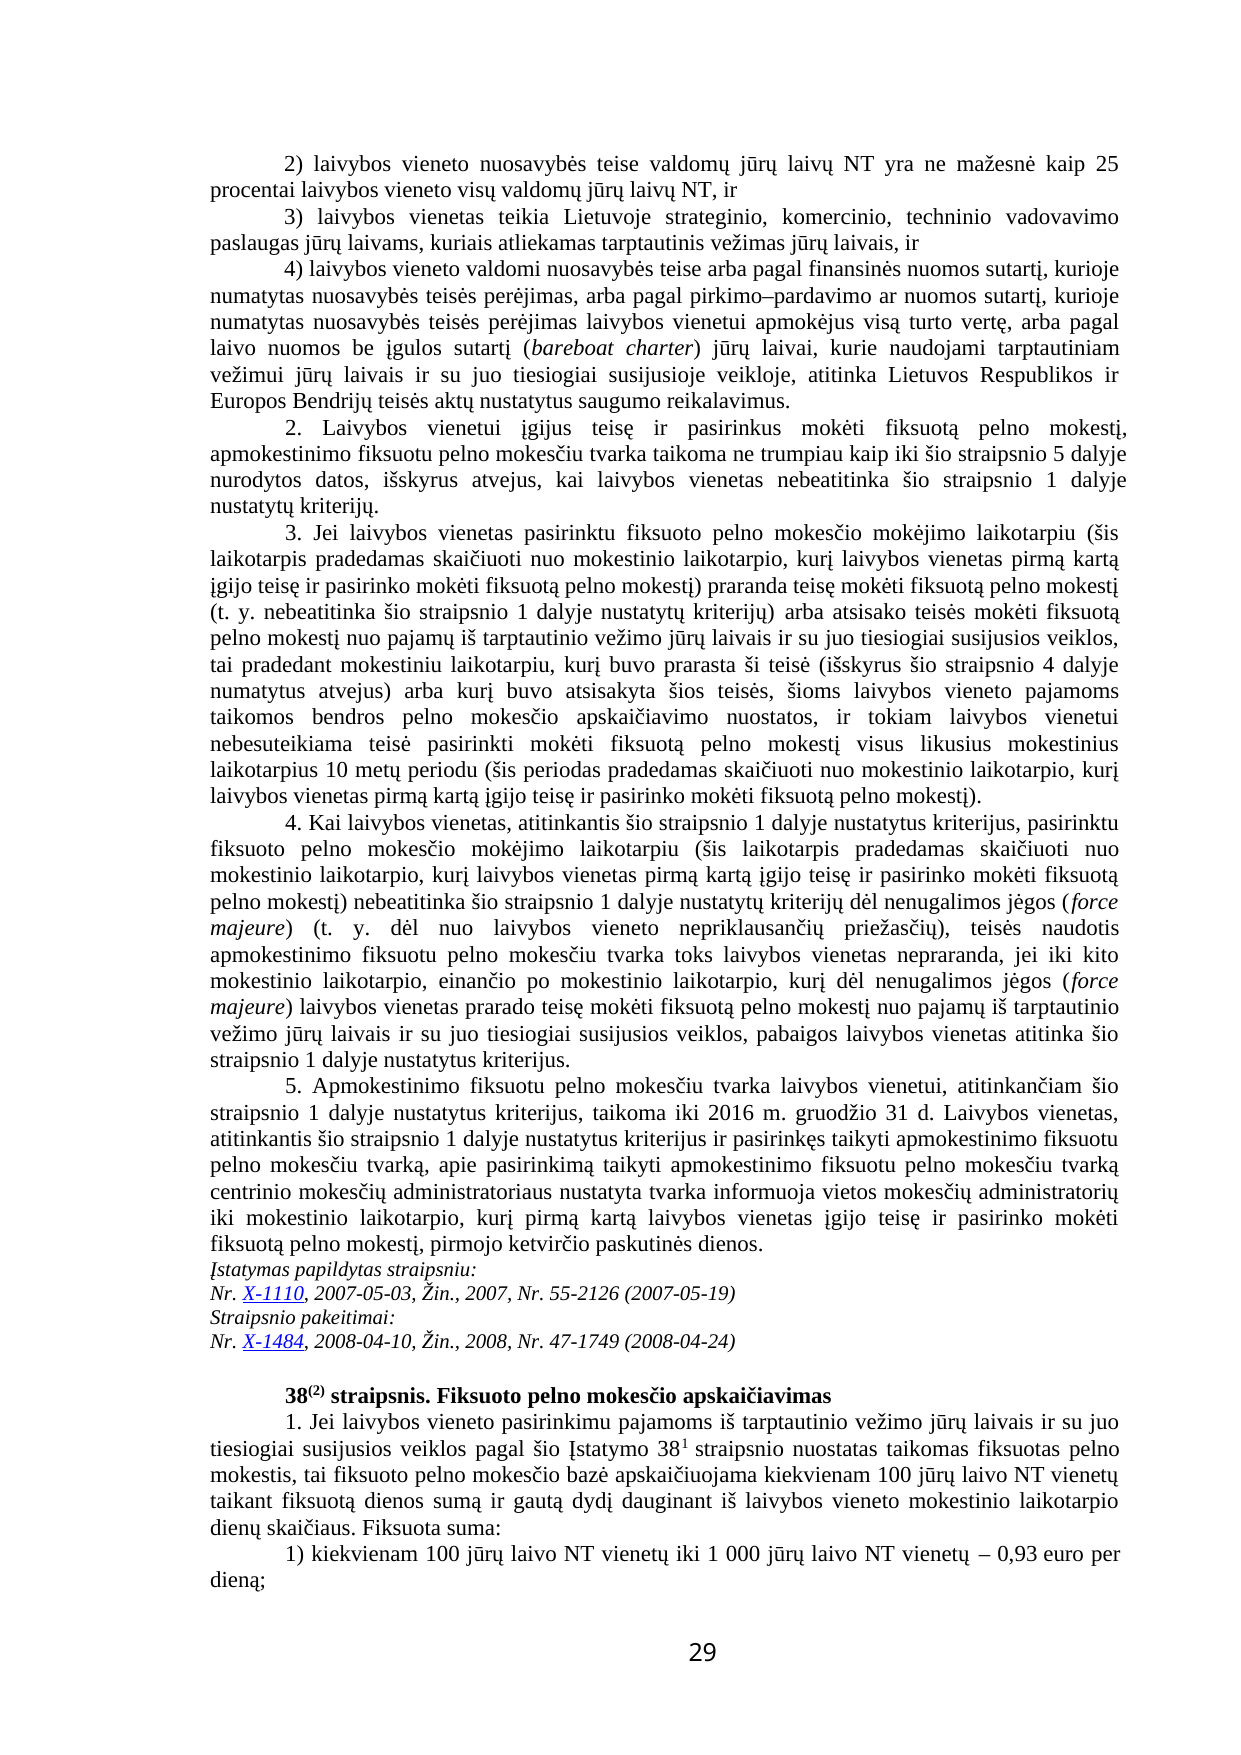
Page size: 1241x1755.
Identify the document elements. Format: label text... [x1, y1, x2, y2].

text Įstatymas papildytas straipsniu: [210, 1257, 1120, 1281]
text 5. Apmokestinimo fiksuotu pelno mokesčiu tvarka laivybos vienetui, atitinkančiam šio straipsnio 1 dalyje nustatytus kriterijus, taikoma iki 2016 m. gruodžio 31 d. Laivybos vienetas, atitinkantis šio straipsnio 1 dalyje nustatytus kriterijus ir pasirinkęs taikyti apmokestinimo fiksuotu pelno mokesčiu tvarką, apie pasirinkimą taikyti apmokestinimo fiksuotu pelno mokesčiu tvarką centrinio mokesčių administratoriaus nustatyta tvarka informuoja vietos mokesčių administratorių iki mokestinio laikotarpio, kurį pirmą kartą laivybos vienetas įgijo teisę ir pasirinko mokėti fiksuotą pelno mokestį, pirmojo ketvirčio paskutinės dienos. [210, 1072, 1120, 1257]
text 1. Jei laivybos vieneto pasirinkimu pajamoms iš tarptautinio vežimo jūrų laivais ir su juo tiesiogiai susijusios veiklos pagal šio Įstatymo 381 straipsnio nuostatas taikomas fiksuotas pelno mokestis, tai fiksuoto pelno mokesčio bazė apskaičiuojama kiekvienam 100 jūrų laivo NT vienetų taikant fiksuotą dienos sumą ir gautą dydį dauginant iš laivybos vieneto mokestinio laikotarpio dienų skaičiaus. Fiksuota suma: [210, 1408, 1120, 1540]
text 3) laivybos vienetas teikia Lietuvoje strateginio, komercinio, techninio vadovavimo paslaugas jūrų laivams, kuriais atliekamas tarptautinis vežimas jūrų laivais, ir [210, 203, 1120, 255]
text 3. Jei laivybos vienetas pasirinktu fiksuoto pelno mokesčio mokėjimo laikotarpiu (šis laikotarpis pradedamas skaičiuoti nuo mokestinio laikotarpio, kurį laivybos vienetas pirmą kartą įgijo teisę ir pasirinko mokėti fiksuotą pelno mokestį) praranda teisę mokėti fiksuotą pelno mokestį (t. y. nebeatitinka šio straipsnio 1 dalyje nustatytų kriterijų) arba atsisako teisės mokėti fiksuotą pelno mokestį nuo pajamų iš tarptautinio vežimo jūrų laivais ir su juo tiesiogiai susijusios veiklos, tai pradedant mokestiniu laikotarpiu, kurį buvo prarasta ši teisė (išskyrus šio straipsnio 4 dalyje numatytus atvejus) arba kurį buvo atsisakyta šios teisės, šioms laivybos vieneto pajamoms taikomos bendros pelno mokesčio apskaičiavimo nuostatos, ir tokiam laivybos vienetui nebesuteikiama teisė pasirinkti mokėti fiksuotą pelno mokestį visus likusius mokestinius laikotarpius 10 metų periodu (šis periodas pradedamas skaičiuoti nuo mokestinio laikotarpio, kurį laivybos vienetas pirmą kartą įgijo teisę ir pasirinko mokėti fiksuotą pelno mokestį). [210, 519, 1120, 809]
text Nr. X-1110, 2007-05-03, Žin., 2007, Nr. 55-2126 (2007-05-19) [210, 1281, 1120, 1305]
text Nr. X-1484, 2008-04-10, Žin., 2008, Nr. 47-1749 (2008-04-24) [210, 1329, 1120, 1353]
text 4) laivybos vieneto valdomi nuosavybės teise arba pagal finansinės nuomos sutartį, kurioje numatytas nuosavybės teisės perėjimas, arba pagal pirkimo–pardavimo ar nuomos sutartį, kurioje numatytas nuosavybės teisės perėjimas laivybos vienetui apmokėjus visą turto vertę, arba pagal laivo nuomos be įgulos sutartį (bareboat charter) jūrų laivai, kurie naudojami tarptautiniam vežimui jūrų laivais ir su juo tiesiogiai susijusioje veikloje, atitinka Lietuvos Respublikos ir Europos Bendrijų teisės aktų nustatytus saugumo reikalavimus. [210, 255, 1120, 413]
text Straipsnio pakeitimai: [210, 1305, 1120, 1329]
text 38(2) straipsnis. Fiksuoto pelno mokesčio apskaičiavimas [210, 1382, 1120, 1408]
text 2. Laivybos vienetui įgijus teisę ir pasirinkus mokėti fiksuotą pelno mokestį, apmokestinimo fiksuotu pelno mokesčiu tvarka taikoma ne trumpiau kaip iki šio straipsnio 5 dalyje nurodytos datos, išskyrus atvejus, kai laivybos vienetas nebeatitinka šio straipsnio 1 dalyje nustatytų kriterijų. [210, 413, 1129, 519]
text 2) laivybos vieneto nuosavybės teise valdomų jūrų laivų NT yra ne mažesnė kaip 25 procentai laivybos vieneto visų valdomų jūrų laivų NT, ir [210, 150, 1120, 203]
text 4. Kai laivybos vienetas, atitinkantis šio straipsnio 1 dalyje nustatytus kriterijus, pasirinktu fiksuoto pelno mokesčio mokėjimo laikotarpiu (šis laikotarpis pradedamas skaičiuoti nuo mokestinio laikotarpio, kurį laivybos vienetas pirmą kartą įgijo teisę ir pasirinko mokėti fiksuotą pelno mokestį) nebeatitinka šio straipsnio 1 dalyje nustatytų kriterijų dėl nenugalimos jėgos (force majeure) (t. y. dėl nuo laivybos vieneto nepriklausančių priežasčių), teisės naudotis apmokestinimo fiksuotu pelno mokesčiu tvarka toks laivybos vienetas nepraranda, jei iki kito mokestinio laikotarpio, einančio po mokestinio laikotarpio, kurį dėl nenugalimos jėgos (force majeure) laivybos vienetas prarado teisę mokėti fiksuotą pelno mokestį nuo pajamų iš tarptautinio vežimo jūrų laivais ir su juo tiesiogiai susijusios veiklos, pabaigos laivybos vienetas atitinka šio straipsnio 1 dalyje nustatytus kriterijus. [210, 809, 1120, 1072]
text 1) kiekvienam 100 jūrų laivo NT vienetų iki 1 000 jūrų laivo NT vienetų – 0,93 euro per dieną; [210, 1540, 1120, 1593]
